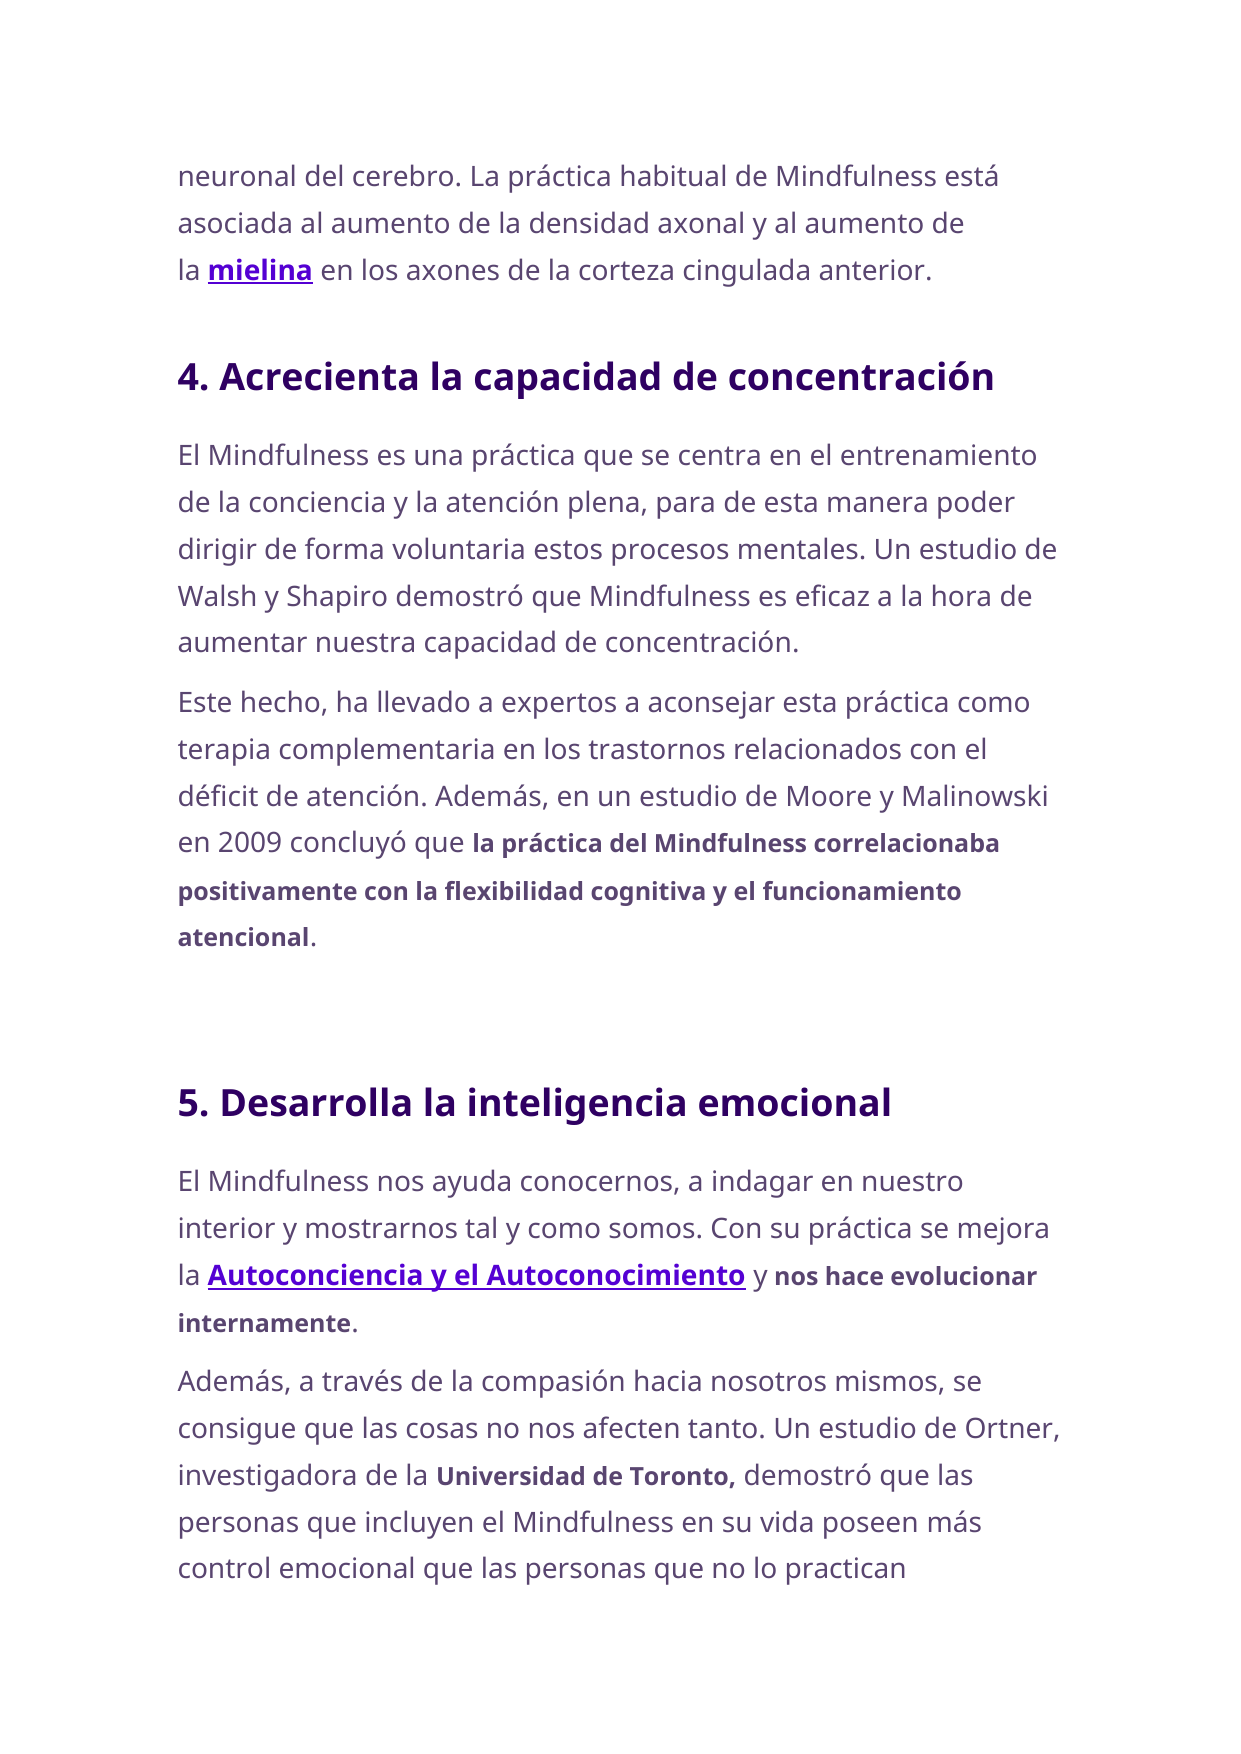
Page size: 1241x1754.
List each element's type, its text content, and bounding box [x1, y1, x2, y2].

text Además, a través de la compasión hacia nosotros mismos, se consigue que las cosas no nos afecten tanto. Un estudio de Ortner, investigadora de la Universidad de Toronto, demostró que las personas que incluyen el Mindfulness en su vida poseen más control emocional que las personas que no lo practican [177, 1353, 1063, 1587]
text neuronal del cerebro. La práctica habitual de Mindfulness está asociada al aumento de la densidad axonal y al aumento de la mielina en los axones de la corteza cingulada anterior. [177, 148, 1063, 288]
text El Mindfulness es una práctica que se centra en el entrenamiento de la conciencia y la atención plena, para de esta manera poder dirigir de forma voluntaria estos procesos mentales. Un estudio de Walsh y Shapiro demostró que Mindfulness es eficaz a la hora de aumentar nuestra capacidad de concentración. [177, 427, 1063, 661]
text Este hecho, ha llevado a expertos a aconsejar esta práctica como terapia complementaria en los trastornos relacionados con el déficit de atención. Además, en un estudio de Moore y Malinowski en 2009 concluyó que la práctica del Mindfulness correlacionaba positivamente con la flexibilidad cognitiva y el funcionamiento atencional. [177, 674, 1063, 955]
subtitle 5. Desarrolla la inteligencia emocional [177, 1077, 1063, 1128]
subtitle 4. Acrecienta la capacidad de concentración [177, 351, 1063, 402]
text El Mindfulness nos ayuda conocernos, a indagar en nuestro interior y mostrarnos tal y como somos. Con su práctica se mejora la Autoconciencia y el Autoconocimiento y nos hace evolucionar internamente. [177, 1153, 1063, 1340]
